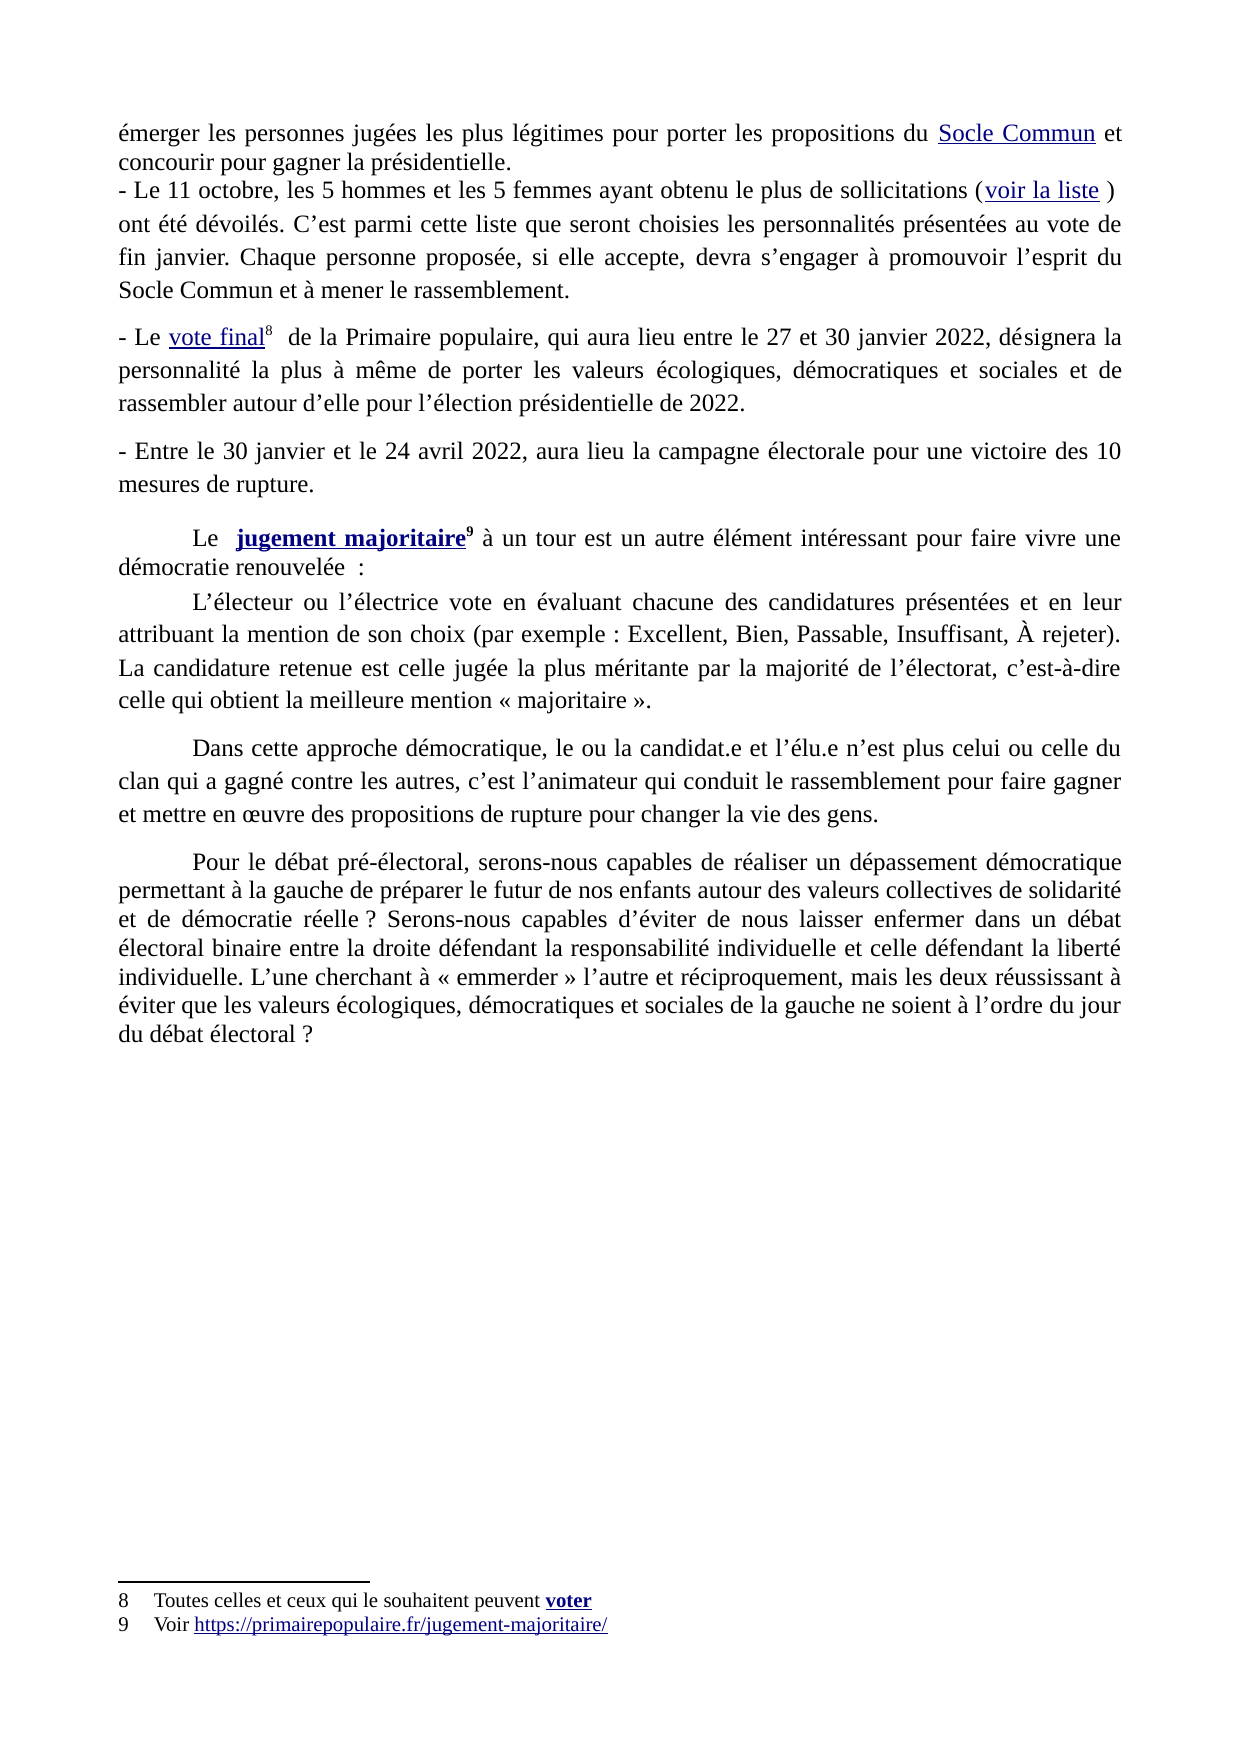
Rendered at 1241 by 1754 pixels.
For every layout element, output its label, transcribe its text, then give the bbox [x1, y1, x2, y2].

text - Entre le 30 janvier et le 24 avril 2022, aura lieu la campagne électorale pour une victoire des 10 mesures de rupture. [118, 436, 1122, 498]
text Dans cette approche démocratique, le ou la candidat.e et l’élu.e n’est plus celui ou celle du clan qui a gagné contre les autres, c’est l’animateur qui conduit le rassemblement pour faire gagner et mettre en œuvre des propositions de rupture pour changer la vie des gens. [118, 733, 1122, 828]
text Pour le débat pré-électoral, serons-nous capables de réaliser un dépassement démocratique permettant à la gauche de préparer le futur de nos enfants autour des valeurs collectives de solidarité et de démocratie réelle ? Serons-nous capables d’éviter de nous laisser enfermer dans un débat électoral binaire entre la droite défendant la responsabilité individuelle et celle défendant la liberté individuelle. L’une cherchant à « emmerder » l’autre et réciproquement, mais les deux réussissant à éviter que les valeurs écologiques, démocratiques et sociales de la gauche ne soient à l’ordre du jour du débat électoral ? [118, 847, 1122, 1048]
text émerger les personnes jugées les plus légitimes pour porter les propositions du Socle Commun et concourir pour gagner la présidentielle. [118, 118, 1122, 176]
text Voir https://primairepopulaire.fr/jugement-majoritaire/ [118, 1612, 1122, 1636]
text - Le vote final de la Primaire populaire, qui aura lieu entre le 27 et 30 janvier 2022, désignera la personnalité la plus à même de porter les valeurs écologiques, démocratiques et sociales et de rassembler autour d’elle pour l’élection présidentielle de 2022. [118, 322, 1122, 417]
text Toutes celles et ceux qui le souhaitent peuvent voter [118, 1588, 1122, 1612]
subtitle Le jugement majoritaire à un tour est un autre élément intéressant pour faire vivre une démocratie renouvelée : [118, 523, 1122, 580]
text L’électeur ou l’électrice vote en évaluant chacune des candidatures présentées et en leur attribuant la mention de son choix (par exemple : Excellent, Bien, Passable, Insuffisant, À rejeter). La candidature retenue est celle jugée la plus méritante par la majorité de l’électorat, c’est-à-dire celle qui obtient la meilleure mention « majoritaire ». [118, 587, 1122, 714]
text - Le 11 octobre, les 5 hommes et les 5 femmes ayant obtenu le plus de sollicitations (voir la liste ) ont été dévoilés. C’est parmi cette liste que seront choisies les personnalités présentées au vote de fin janvier. Chaque personne proposée, si elle accepte, devra s’engager à promouvoir l’esprit du Socle Commun et à mener le rassemblement. [118, 176, 1122, 303]
